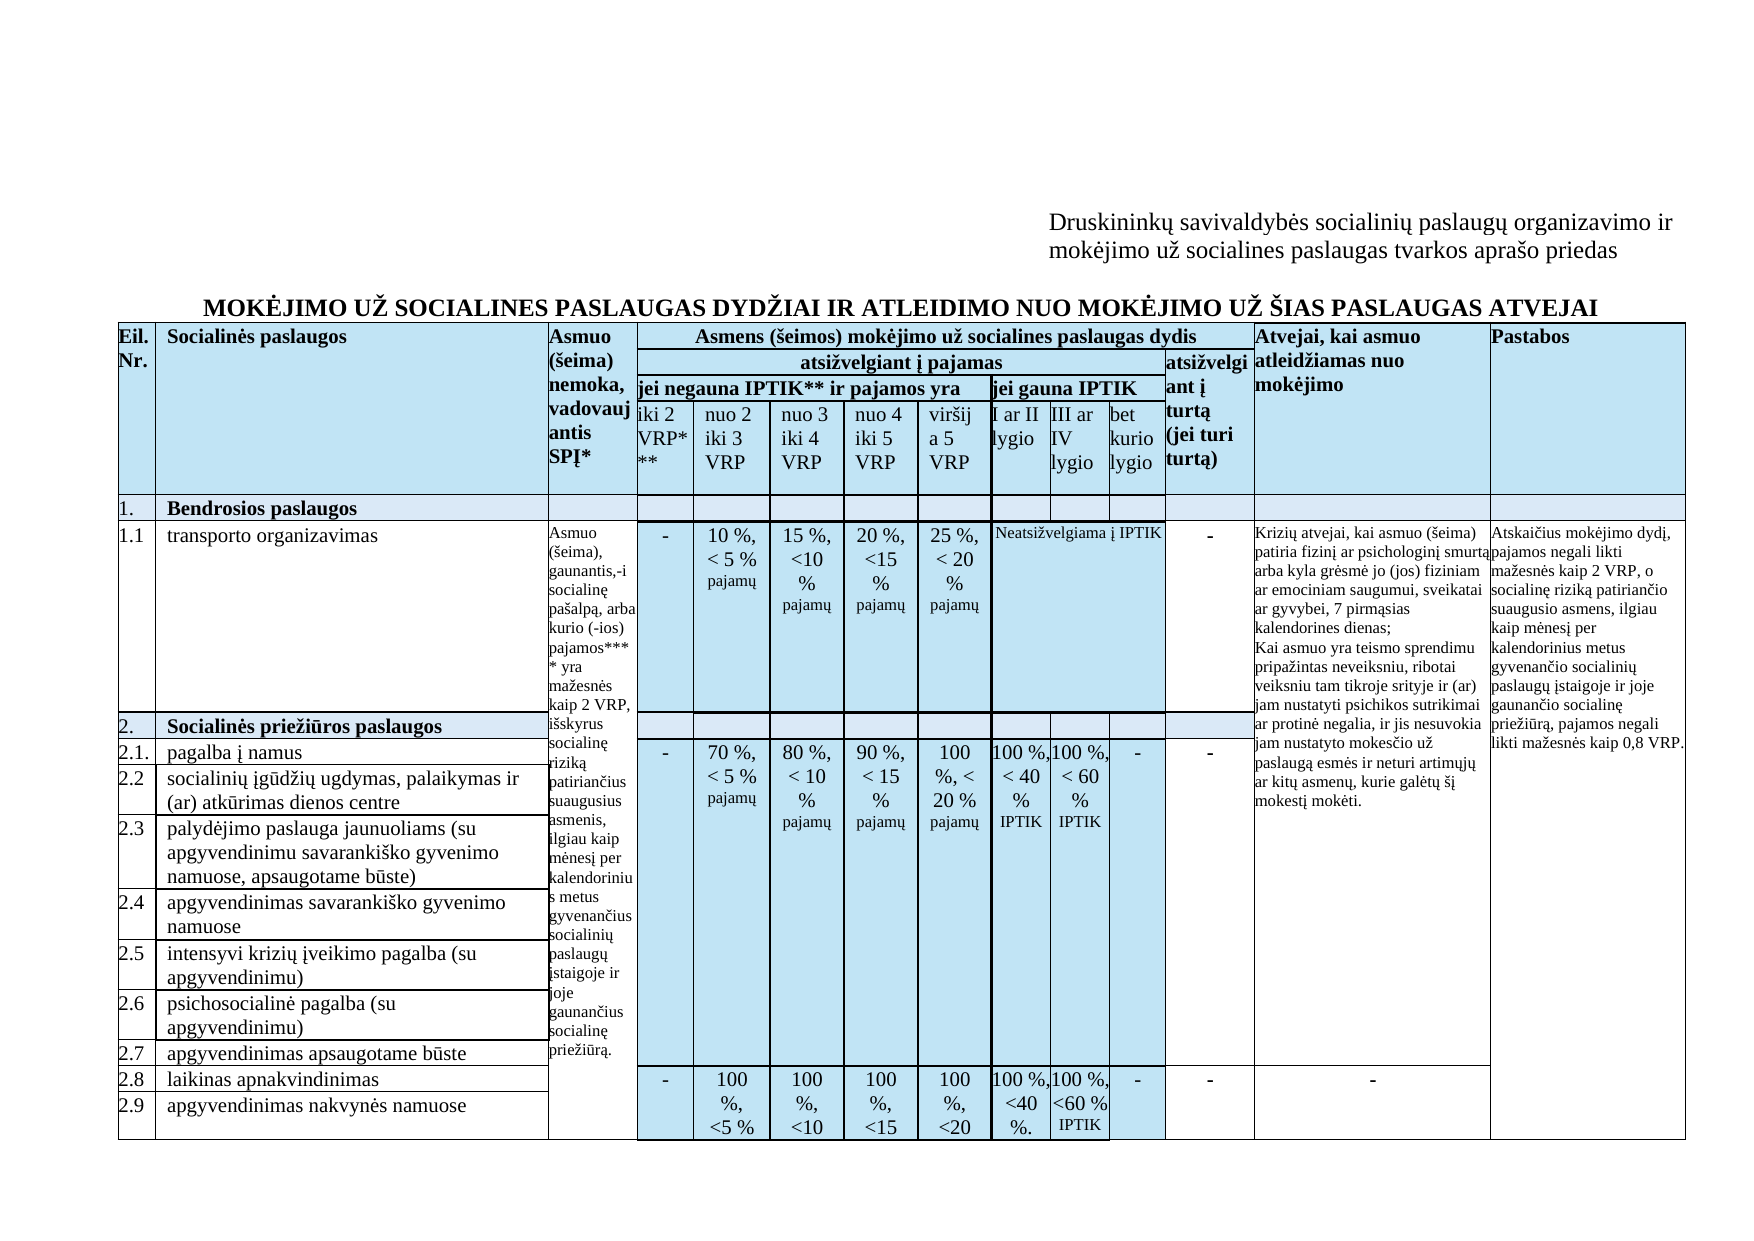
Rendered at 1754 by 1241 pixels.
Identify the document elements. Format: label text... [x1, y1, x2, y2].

table_cell socialinių įgūdžių ugdymas, palaikymas ir (ar) atkūrimas dienos centre [157, 765, 548, 814]
table_cell [694, 714, 769, 738]
table_cell 1. [119, 495, 155, 520]
table_cell 2.7 [119, 1040, 155, 1065]
table_cell atsižvelgiant į pajamas [638, 350, 1165, 374]
table_cell jei negauna IPTIK** ir pajamos yra [638, 376, 990, 400]
table_cell [771, 496, 843, 520]
table_cell 25 %, < 20 % pajamų [919, 523, 990, 711]
table_header Asmens (šeimos) mokėjimo už socialines paslaugas dydis [638, 323, 1254, 348]
table_cell [771, 714, 843, 738]
table_cell - [1166, 521, 1254, 711]
table_cell [638, 496, 693, 520]
table_cell 1.1 [119, 521, 155, 711]
table_cell iki 2 VRP*** [638, 402, 693, 494]
table_header Asmuo (šeima) nemoka, vadovaujantis SPĮ* [549, 323, 637, 494]
table_cell laikinas apnakvindinimas [156, 1066, 548, 1091]
table_cell 100 %, <15 [845, 1067, 917, 1139]
text Druskininkų savivaldybės socialinių paslaugų organizavimo ir [650, 207, 1754, 235]
table_cell 10 %, < 5 % pajamų [694, 523, 769, 711]
text MOKĖJIMO UŽ SOCIALINES PASLAUGAS DYDŽIAI IR ATLEIDIMO NUO MOKĖJIMO UŽ ŠIAS PASLAUGAS ATVEJAI [118, 293, 1683, 322]
table_cell 2.2 [119, 765, 155, 814]
table_cell - [1166, 739, 1254, 1065]
table_cell - [1110, 1067, 1165, 1139]
table_cell [1255, 495, 1490, 520]
table_cell 2. [119, 713, 155, 738]
table_cell Socialinės priežiūros paslaugos [156, 713, 548, 738]
table_cell 90 %, < 15 % pajamų [845, 740, 917, 1065]
table_cell [1051, 496, 1109, 520]
table_cell viršija 5 VRP [919, 402, 990, 494]
table_cell Krizių atvejai, kai asmuo (šeima) patiria fizinį ar psichologinį smurtą arba kyla grėsmė jo (jos) fiziniam ar emociniam saugumui, sveikatai ar gyvybei, 7 pirmąsias kalendorines dienas; Kai asmuo yra teismo sprendimu pripažintas neveiksniu, ribotai veiksniu tam tikroje srityje ir (ar) jam nustatyti psichikos sutrikimai ar protinė negalia, ir jis nesuvokia jam nustatyto mokesčio už paslaugą esmės ir neturi artimųjų ar kitų asmenų, kurie galėtų šį mokestį mokėti. [1255, 521, 1490, 1065]
table_cell apgyvendinimas apsaugotame būste [156, 1041, 548, 1065]
table_cell [1110, 714, 1165, 738]
table_cell Neatsižvelgiama į IPTIK [993, 523, 1165, 711]
table_header Socialinės paslaugos [156, 323, 548, 494]
table_cell [1166, 495, 1254, 520]
table_cell 2.1. [119, 739, 155, 764]
table_cell - [1166, 1066, 1254, 1139]
table_cell psichosocialinė pagalba (su apgyvendinimu) [157, 991, 548, 1039]
table_cell apgyvendinimas savarankiško gyvenimo namuose [157, 890, 548, 938]
table_cell [638, 713, 693, 738]
table_cell - [638, 1067, 693, 1139]
table_cell transporto organizavimas [156, 521, 548, 711]
table_cell I ar II lygio [993, 402, 1050, 494]
text mokėjimo už socialines paslaugas tvarkos aprašo priedas [650, 235, 1754, 264]
table_cell [845, 496, 917, 520]
table_cell Atskaičius mokėjimo dydį, pajamos negali likti mažesnės kaip 2 VRP, o socialinę riziką patiriančio suaugusio asmens, ilgiau kaip mėnesį per kalendorinius metus gyvenančio socialinių paslaugų įstaigoje ir joje gaunančio socialinę priežiūrą, pajamos negali likti mažesnės kaip 0,8 VRP. [1491, 521, 1685, 1139]
table_cell 70 %, < 5 % pajamų [694, 740, 769, 1065]
table_cell 100 %, < 40 % IPTIK [993, 740, 1050, 1065]
table_cell 100 %, <10 [771, 1067, 843, 1139]
table_cell [1166, 713, 1254, 738]
table_cell Asmuo (šeima), gaunantis,-i socialinę pašalpą, arba kurio (-ios) pajamos**** yra mažesnės kaip 2 VRP, išskyrus socialinę riziką patiriančius suaugusius asmenis, ilgiau kaip mėnesį per kalendorinius metus gyvenančius socialinių paslaugų įstaigoje ir joje gaunančius socialinę priežiūrą. [549, 521, 637, 1139]
table_cell nuo 2 iki 3 VRP [694, 402, 769, 494]
table_cell 15 %, <10 % pajamų [771, 523, 843, 711]
table_cell atsižvelgiant į turtą (jei turi turtą) [1166, 350, 1254, 494]
table_cell [694, 496, 769, 520]
table_cell Bendrosios paslaugos [156, 495, 548, 520]
table_header Atvejai, kai asmuo atleidžiamas nuo mokėjimo [1255, 324, 1490, 494]
table_cell intensyvi krizių įveikimo pagalba (su apgyvendinimu) [157, 941, 548, 989]
table_cell 100 %, < 60 % IPTIK [1051, 740, 1109, 1065]
table_cell 100 %, <5 % [694, 1067, 769, 1139]
table_cell [993, 496, 1050, 520]
table_cell [549, 495, 637, 520]
table_cell [1491, 495, 1685, 520]
table_cell 100 %, < 20 % pajamų [919, 740, 990, 1065]
table_cell pagalba į namus [156, 739, 548, 764]
table_cell [993, 714, 1050, 738]
table_cell 2.6 [119, 990, 155, 1039]
table_cell - [1255, 1066, 1490, 1139]
table_cell palydėjimo paslauga jaunuoliams (su apgyvendinimu savarankiško gyvenimo namuose, apsaugotame būste) [157, 816, 548, 888]
table_cell [919, 496, 990, 520]
table_cell [1110, 496, 1165, 520]
table_cell [845, 714, 917, 738]
table_cell - [1110, 740, 1165, 1065]
table_cell 100 %, <40 %. [993, 1067, 1050, 1139]
table_cell 2.5 [119, 940, 155, 989]
table_cell apgyvendinimas nakvynės namuose [156, 1092, 548, 1139]
table_cell - [638, 523, 693, 711]
table_cell - [638, 740, 693, 1065]
table_header Pastabos [1491, 324, 1685, 494]
table_cell jei gauna IPTIK [993, 376, 1165, 400]
table_cell 100 %, <60 % IPTIK [1051, 1067, 1109, 1139]
table_cell 2.8 [119, 1066, 155, 1091]
table_header Eil. Nr. [119, 323, 155, 494]
table_cell 20 %, <15 % pajamų [845, 523, 917, 711]
table_cell bet kurio lygio [1110, 402, 1165, 494]
table_cell [1051, 714, 1109, 738]
table_cell nuo 4 iki 5 VRP [845, 402, 917, 494]
table_cell 80 %, < 10 % pajamų [771, 740, 843, 1065]
table_cell 2.9 [119, 1092, 155, 1139]
table_cell 2.3 [119, 815, 155, 888]
table_cell 2.4 [119, 889, 155, 938]
table_cell 100 %, <20 [919, 1067, 990, 1139]
table_cell [919, 714, 990, 738]
table_cell nuo 3 iki 4 VRP [771, 402, 843, 494]
table_cell III ar IV lygio [1051, 402, 1109, 494]
